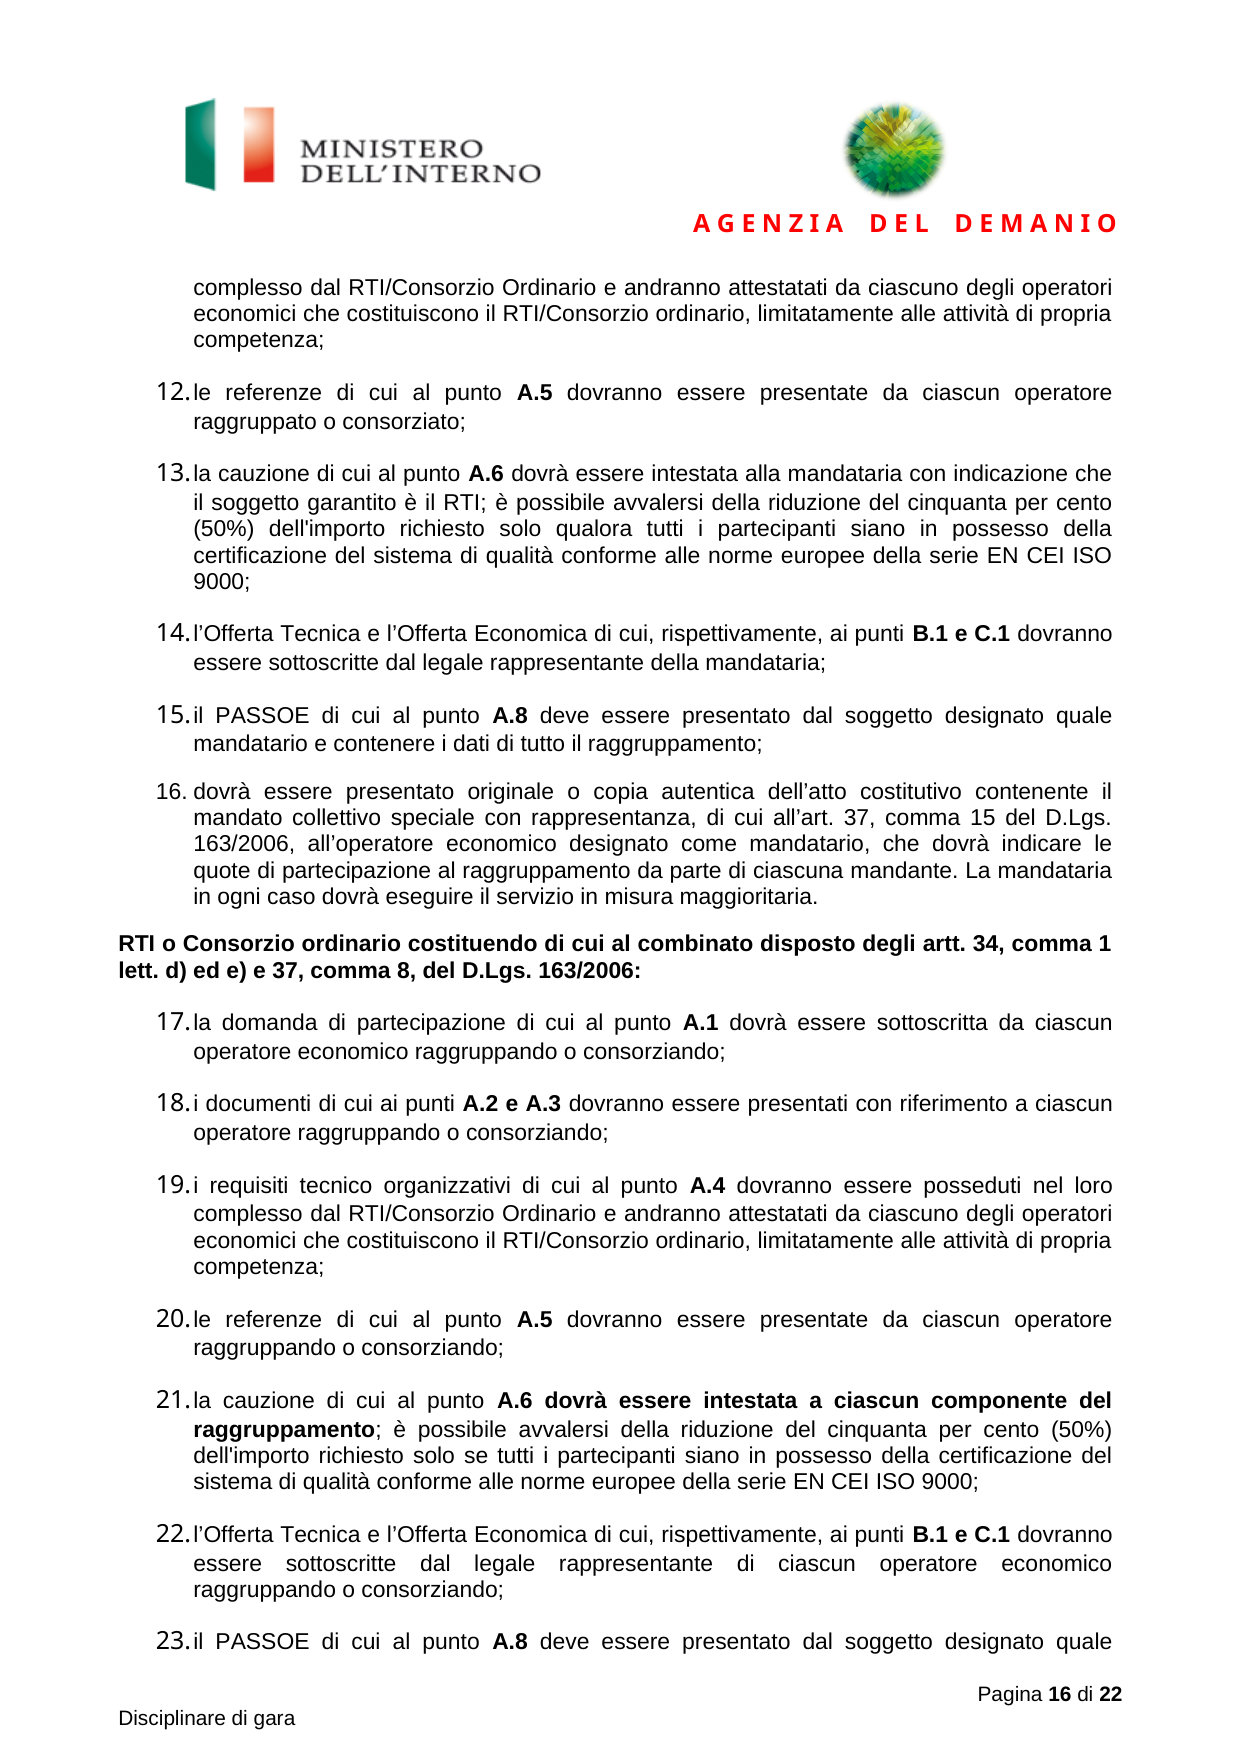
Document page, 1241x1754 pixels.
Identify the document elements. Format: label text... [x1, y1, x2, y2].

list dovrà essere presentato originale o copia autentica dell’atto costitutivo contenente il mandato collettivo speciale con rappresentanza, di cui all’art. 37, comma 15 del D.Lgs. 163/2006, all’operatore economico designato come mandatario, che dovrà indicare le quote di partecipazione al raggruppamento da parte di ciascuna mandante. La mandataria in ogni caso dovrà eseguire il servizio in misura maggioritaria. [156, 778, 1113, 909]
list l’Offerta Tecnica e l’Offerta Economica di cui, rispettivamente, ai punti B.1 e C.1 dovranno essere sottoscritte dal legale rappresentante della mandataria; [156, 615, 1113, 676]
list la domanda di partecipazione di cui al punto A.1 dovrà essere sottoscritta da ciascun operatore economico raggruppando o consorziando; [156, 1004, 1113, 1064]
list i documenti di cui ai punti A.2 e A.3 dovranno essere presentati con riferimento a ciascun operatore raggruppando o consorziando; [156, 1085, 1113, 1145]
list la cauzione di cui al punto A.6 dovrà essere intestata a ciascun componente del raggruppamento; è possibile avvalersi della riduzione del cinquanta per cento (50%) dell'importo richiesto solo se tutti i partecipanti siano in possesso della certificazione del sistema di qualità conforme alle norme europee della serie EN CEI ISO 9000; [156, 1381, 1113, 1494]
text RTI o Consorzio ordinario costituendo di cui al combinato disposto degli artt. 34, comma 1 lett. d) ed e) e 37, comma 8, del D.Lgs. 163/2006: [118, 930, 1113, 983]
list complesso dal RTI/Consorzio Ordinario e andranno attestatati da ciascuno degli operatori economici che costituiscono il RTI/Consorzio ordinario, limitatamente alle attività di propria competenza; [156, 274, 1113, 353]
list le referenze di cui al punto A.5 dovranno essere presentate da ciascun operatore raggruppato o consorziato; [156, 373, 1113, 434]
list il PASSOE di cui al punto A.8 deve essere presentato dal soggetto designato quale [156, 1623, 1113, 1657]
list i requisiti tecnico organizzativi di cui al punto A.4 dovranno essere posseduti nel loro complesso dal RTI/Consorzio Ordinario e andranno attestatati da ciascuno degli operatori economici che costituiscono il RTI/Consorzio ordinario, limitatamente alle attività di propria competenza; [156, 1166, 1113, 1279]
list il PASSOE di cui al punto A.8 deve essere presentato dal soggetto designato quale mandatario e contenere i dati di tutto il raggruppamento; [156, 696, 1113, 757]
list l’Offerta Tecnica e l’Offerta Economica di cui, rispettivamente, ai punti B.1 e C.1 dovranno essere sottoscritte dal legale rappresentante di ciascun operatore economico raggruppando o consorziando; [156, 1515, 1113, 1602]
list le referenze di cui al punto A.5 dovranno essere presentate da ciascun operatore raggruppando o consorziando; [156, 1300, 1113, 1361]
list la cauzione di cui al punto A.6 dovrà essere intestata alla mandataria con indicazione che il soggetto garantito è il RTI; è possibile avvalersi della riduzione del cinquanta per cento (50%) dell'importo richiesto solo qualora tutti i partecipanti siano in possesso della certificazione del sistema di qualità conforme alle norme europee della serie EN CEI ISO 9000; [156, 455, 1113, 594]
